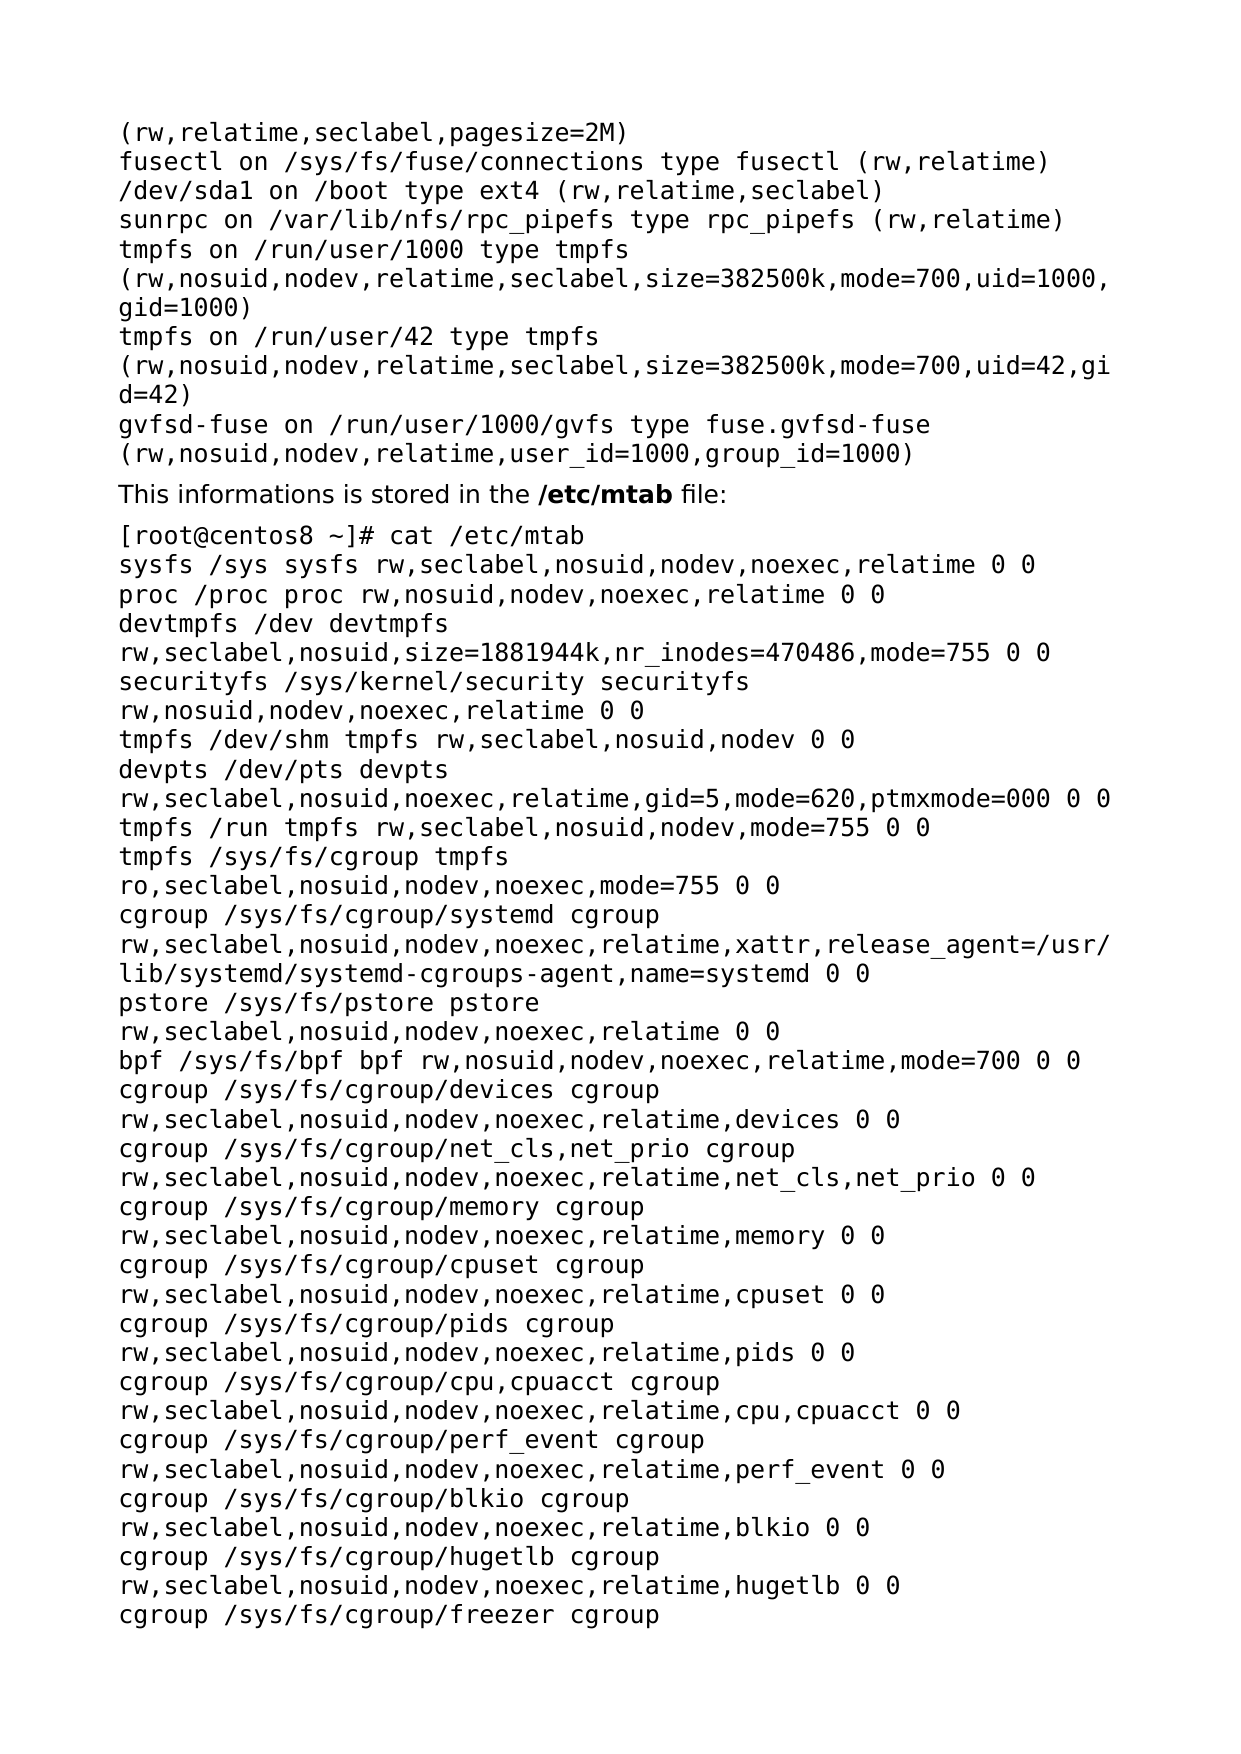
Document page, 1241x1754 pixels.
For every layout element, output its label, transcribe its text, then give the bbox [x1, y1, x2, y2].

text This informations is stored in the /etc/mtab file: [118, 480, 1122, 509]
text (rw,relatime,seclabel,pagesize=2M) fusectl on /sys/fs/fuse/connections type fusectl (rw,relatime) /dev/sda1 on /boot type ext4 (rw,relatime,seclabel) sunrpc on /var/lib/nfs/rpc_pipefs type rpc_pipefs (rw,relatime) tmpfs on /run/user/1000 type tmpfs (rw,nosuid,nodev,relatime,seclabel,size=382500k,mode=700,uid=1000,gid=1000) tmpfs on /run/user/42 type tmpfs (rw,nosuid,nodev,relatime,seclabel,size=382500k,mode=700,uid=42,gid=42) gvfsd-fuse on /run/user/1000/gvfs type fuse.gvfsd-fuse (rw,nosuid,nodev,relatime,user_id=1000,group_id=1000) [118, 118, 1122, 468]
text [root@centos8 ~]# cat /etc/mtab sysfs /sys sysfs rw,seclabel,nosuid,nodev,noexec,relatime 0 0 proc /proc proc rw,nosuid,nodev,noexec,relatime 0 0 devtmpfs /dev devtmpfs rw,seclabel,nosuid,size=1881944k,nr_inodes=470486,mode=755 0 0 securityfs /sys/kernel/security securityfs rw,nosuid,nodev,noexec,relatime 0 0 tmpfs /dev/shm tmpfs rw,seclabel,nosuid,nodev 0 0 devpts /dev/pts devpts rw,seclabel,nosuid,noexec,relatime,gid=5,mode=620,ptmxmode=000 0 0 tmpfs /run tmpfs rw,seclabel,nosuid,nodev,mode=755 0 0 tmpfs /sys/fs/cgroup tmpfs ro,seclabel,nosuid,nodev,noexec,mode=755 0 0 cgroup /sys/fs/cgroup/systemd cgroup rw,seclabel,nosuid,nodev,noexec,relatime,xattr,release_agent=/usr/lib/systemd/systemd-cgroups-agent,name=systemd 0 0 pstore /sys/fs/pstore pstore rw,seclabel,nosuid,nodev,noexec,relatime 0 0 bpf /sys/fs/bpf bpf rw,nosuid,nodev,noexec,relatime,mode=700 0 0 cgroup /sys/fs/cgroup/devices cgroup rw,seclabel,nosuid,nodev,noexec,relatime,devices 0 0 cgroup /sys/fs/cgroup/net_cls,net_prio cgroup rw,seclabel,nosuid,nodev,noexec,relatime,net_cls,net_prio 0 0 cgroup /sys/fs/cgroup/memory cgroup rw,seclabel,nosuid,nodev,noexec,relatime,memory 0 0 cgroup /sys/fs/cgroup/cpuset cgroup rw,seclabel,nosuid,nodev,noexec,relatime,cpuset 0 0 cgroup /sys/fs/cgroup/pids cgroup rw,seclabel,nosuid,nodev,noexec,relatime,pids 0 0 cgroup /sys/fs/cgroup/cpu,cpuacct cgroup rw,seclabel,nosuid,nodev,noexec,relatime,cpu,cpuacct 0 0 cgroup /sys/fs/cgroup/perf_event cgroup rw,seclabel,nosuid,nodev,noexec,relatime,perf_event 0 0 cgroup /sys/fs/cgroup/blkio cgroup rw,seclabel,nosuid,nodev,noexec,relatime,blkio 0 0 cgroup /sys/fs/cgroup/hugetlb cgroup rw,seclabel,nosuid,nodev,noexec,relatime,hugetlb 0 0 cgroup /sys/fs/cgroup/freezer cgroup [118, 522, 1122, 1630]
